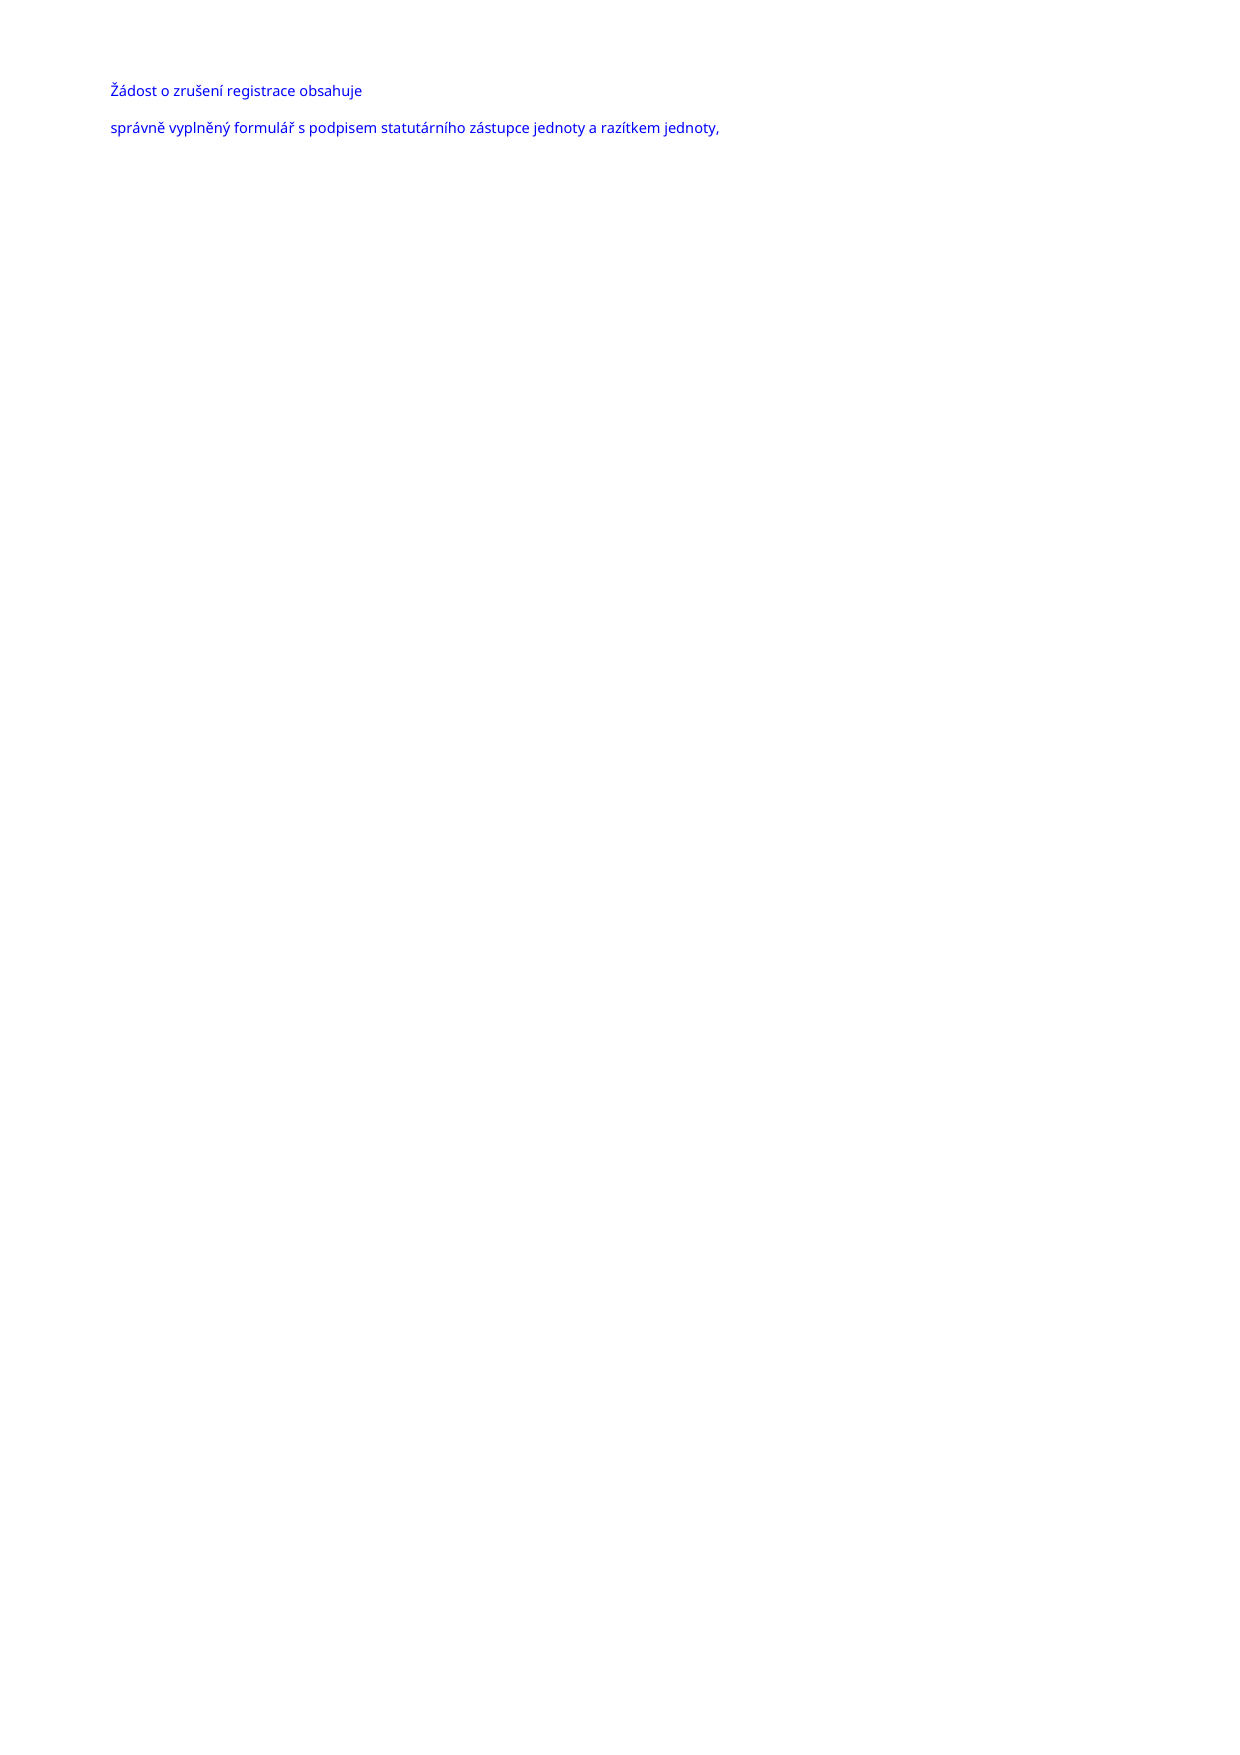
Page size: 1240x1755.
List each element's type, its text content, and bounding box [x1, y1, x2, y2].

text Žádost o zrušení registrace obsahuje [110, 81, 1131, 101]
text správně vyplněný formulář s podpisem statutárního zástupce jednoty a razítkem jednoty, [110, 118, 1131, 138]
